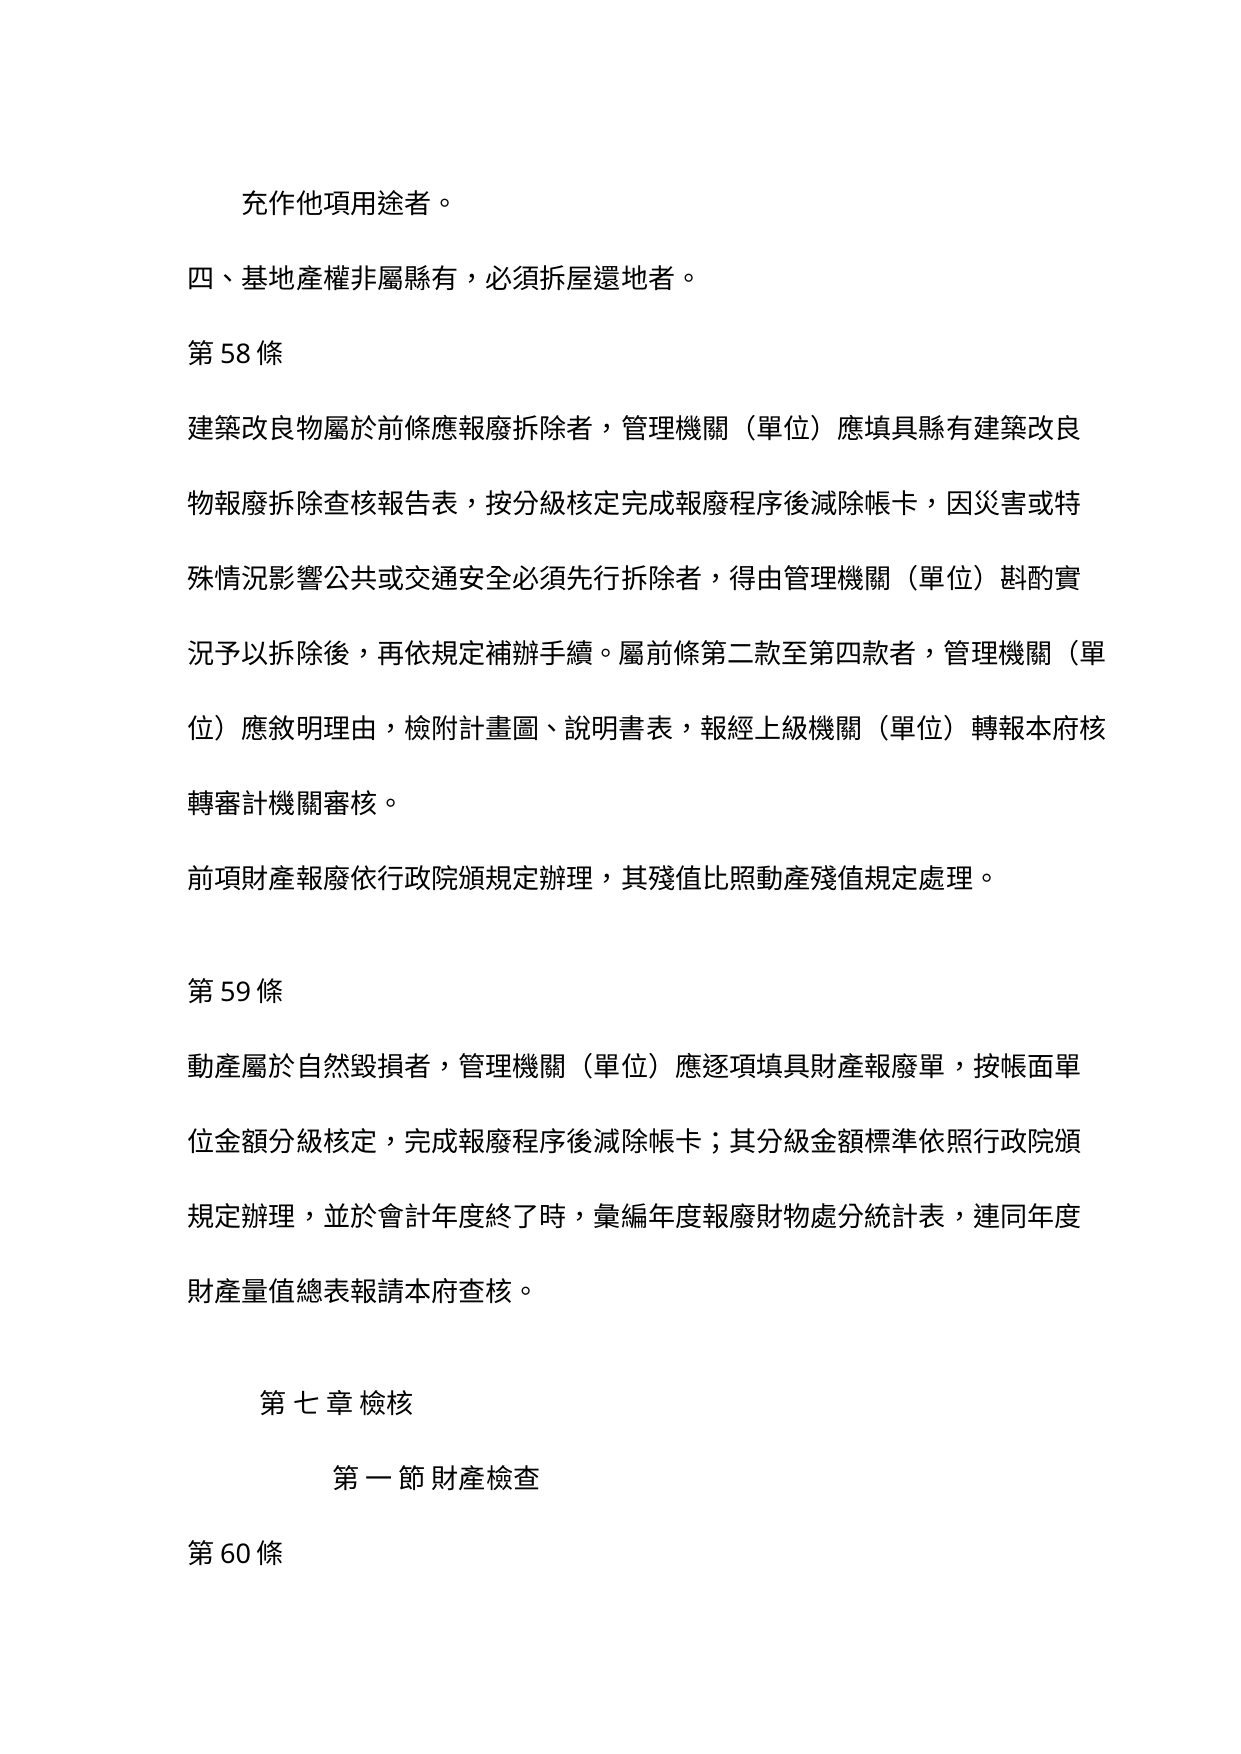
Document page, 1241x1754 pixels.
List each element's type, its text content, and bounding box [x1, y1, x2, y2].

text 動產屬於自然毀損者，管理機關（單位）應逐項填具財產報廢單，按帳面單位金額分級核定，完成報廢程序後減除帳卡；其分級金額標準依照行政院頒規定辦理，並於會計年度終了時，彙編年度報廢財物處分統計表，連同年度財產量值總表報請本府查核。 [187, 1027, 1106, 1327]
text 第58條 [187, 314, 1106, 389]
text 第60條 [187, 1514, 1106, 1589]
text 建築改良物屬於前條應報廢拆除者，管理機關（單位）應填具縣有建築改良物報廢拆除查核報告表，按分級核定完成報廢程序後減除帳卡，因災害或特殊情況影響公共或交通安全必須先行拆除者，得由管理機關（單位）斟酌實況予以拆除後，再依規定補辦手續。屬前條第二款至第四款者，管理機關（單位）應敘明理由，檢附計畫圖、說明書表，報經上級機關（單位）轉報本府核轉審計機關審核。 [187, 389, 1106, 839]
text 第 一 節 財產檢查 [187, 1439, 1106, 1514]
text 前項財產報廢依行政院頒規定辦理，其殘值比照動產殘值規定處理。 [187, 839, 1106, 914]
text 第59條 [187, 952, 1106, 1027]
text 第 七 章 檢核 [187, 1364, 1106, 1439]
text 充作他項用途者。 [187, 164, 1106, 239]
text 四、基地產權非屬縣有，必須拆屋還地者。 [187, 239, 1106, 314]
